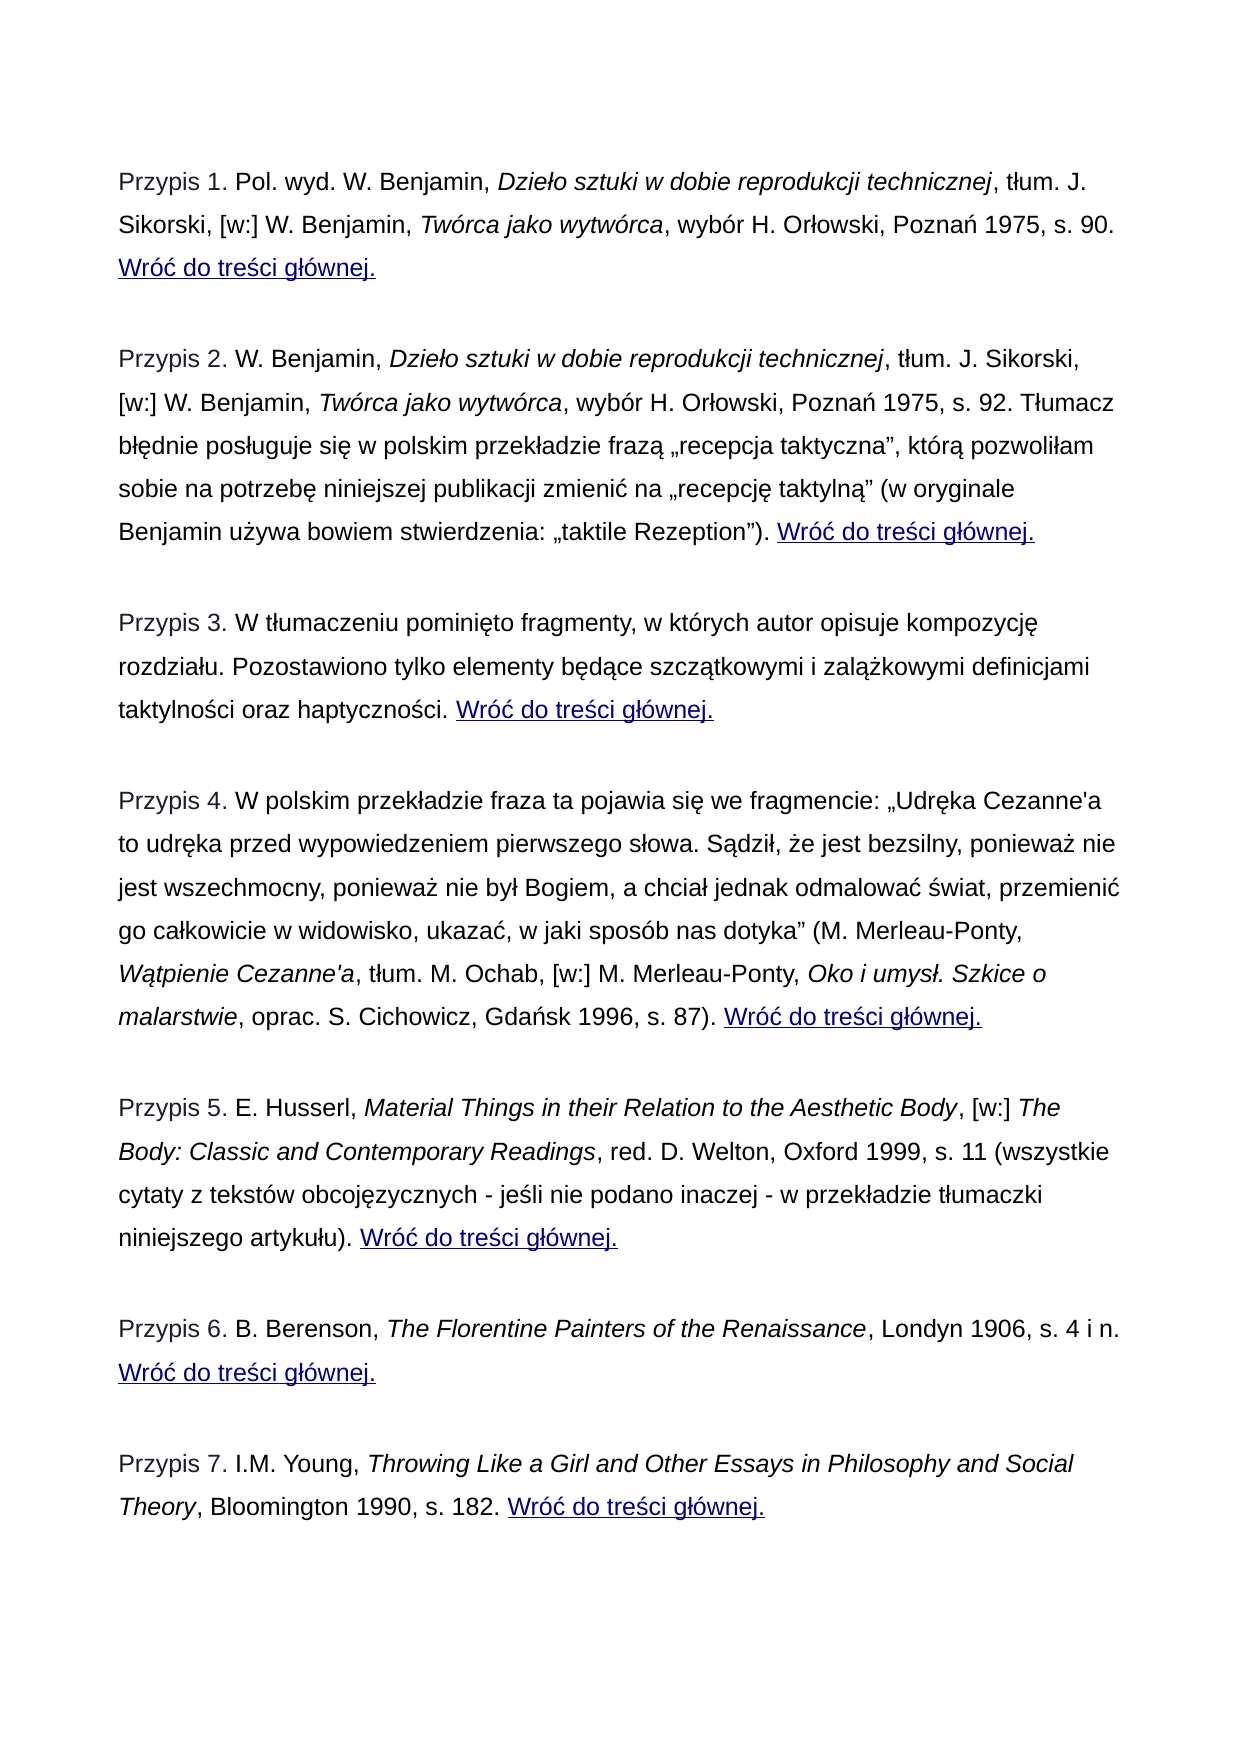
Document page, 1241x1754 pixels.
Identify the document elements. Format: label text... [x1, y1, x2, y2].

text Przypis 7. I.M. Young, Throwing Like a Girl and Other Essays in Philosophy and Social Theory, Bloomington 1990, s. 182. Wróć do treści głównej. [118, 1449, 1122, 1521]
text Przypis 1. Pol. wyd. W. Benjamin, Dzieło sztuki w dobie reprodukcji technicznej, tłum. J. Sikorski, [w:] W. Benjamin, Twórca jako wytwórca, wybór H. Orłowski, Poznań 1975, s. 90. Wróć do treści głównej. [118, 167, 1122, 282]
text Przypis 3. W tłumaczeniu pominięto fragmenty, w których autor opisuje kompozycję rozdziału. Pozostawiono tylko elementy będące szczątkowymi i zalążkowymi definicjami taktylności oraz haptyczności. Wróć do treści głównej. [118, 608, 1122, 723]
text Przypis 5. E. Husserl, Material Things in their Relation to the Aesthetic Body, [w:] The Body: Classic and Contemporary Readings, red. D. Welton, Oxford 1999, s. 11 (wszystkie cytaty z tekstów obcojęzycznych - jeśli nie podano inaczej - w przekładzie tłumaczki niniejszego artykułu). Wróć do treści głównej. [118, 1093, 1122, 1252]
text Przypis 6. B. Berenson, The Florentine Painters of the Renaissance, Londyn 1906, s. 4 i n. Wróć do treści głównej. [118, 1314, 1122, 1386]
text Przypis 4. W polskim przekładzie fraza ta pojawia się we fragmencie: „Udręka Cezanne'a to udręka przed wypowiedzeniem pierwszego słowa. Sądził, że jest bezsilny, ponieważ nie jest wszechmocny, ponieważ nie był Bogiem, a chciał jednak odmalować świat, przemienić go całkowicie w widowisko, ukazać, w jaki sposób nas dotyka” (M. Merleau-Ponty, Wątpienie Cezanne'a, tłum. M. Ochab, [w:] M. Merleau-Ponty, Oko i umysł. Szkice o malarstwie, oprac. S. Cichowicz, Gdańsk 1996, s. 87). Wróć do treści głównej. [118, 786, 1122, 1031]
text Przypis 2. W. Benjamin, Dzieło sztuki w dobie reprodukcji technicznej, tłum. J. Sikorski, [w:] W. Benjamin, Twórca jako wytwórca, wybór H. Orłowski, Poznań 1975, s. 92. Tłumacz błędnie posługuje się w polskim przekładzie frazą „recepcja taktyczna”, którą pozwoliłam sobie na potrzebę niniejszej publikacji zmienić na „recepcję taktylną” (w oryginale Benjamin używa bowiem stwierdzenia: „taktile Rezeption”). Wróć do treści głównej. [118, 344, 1122, 546]
